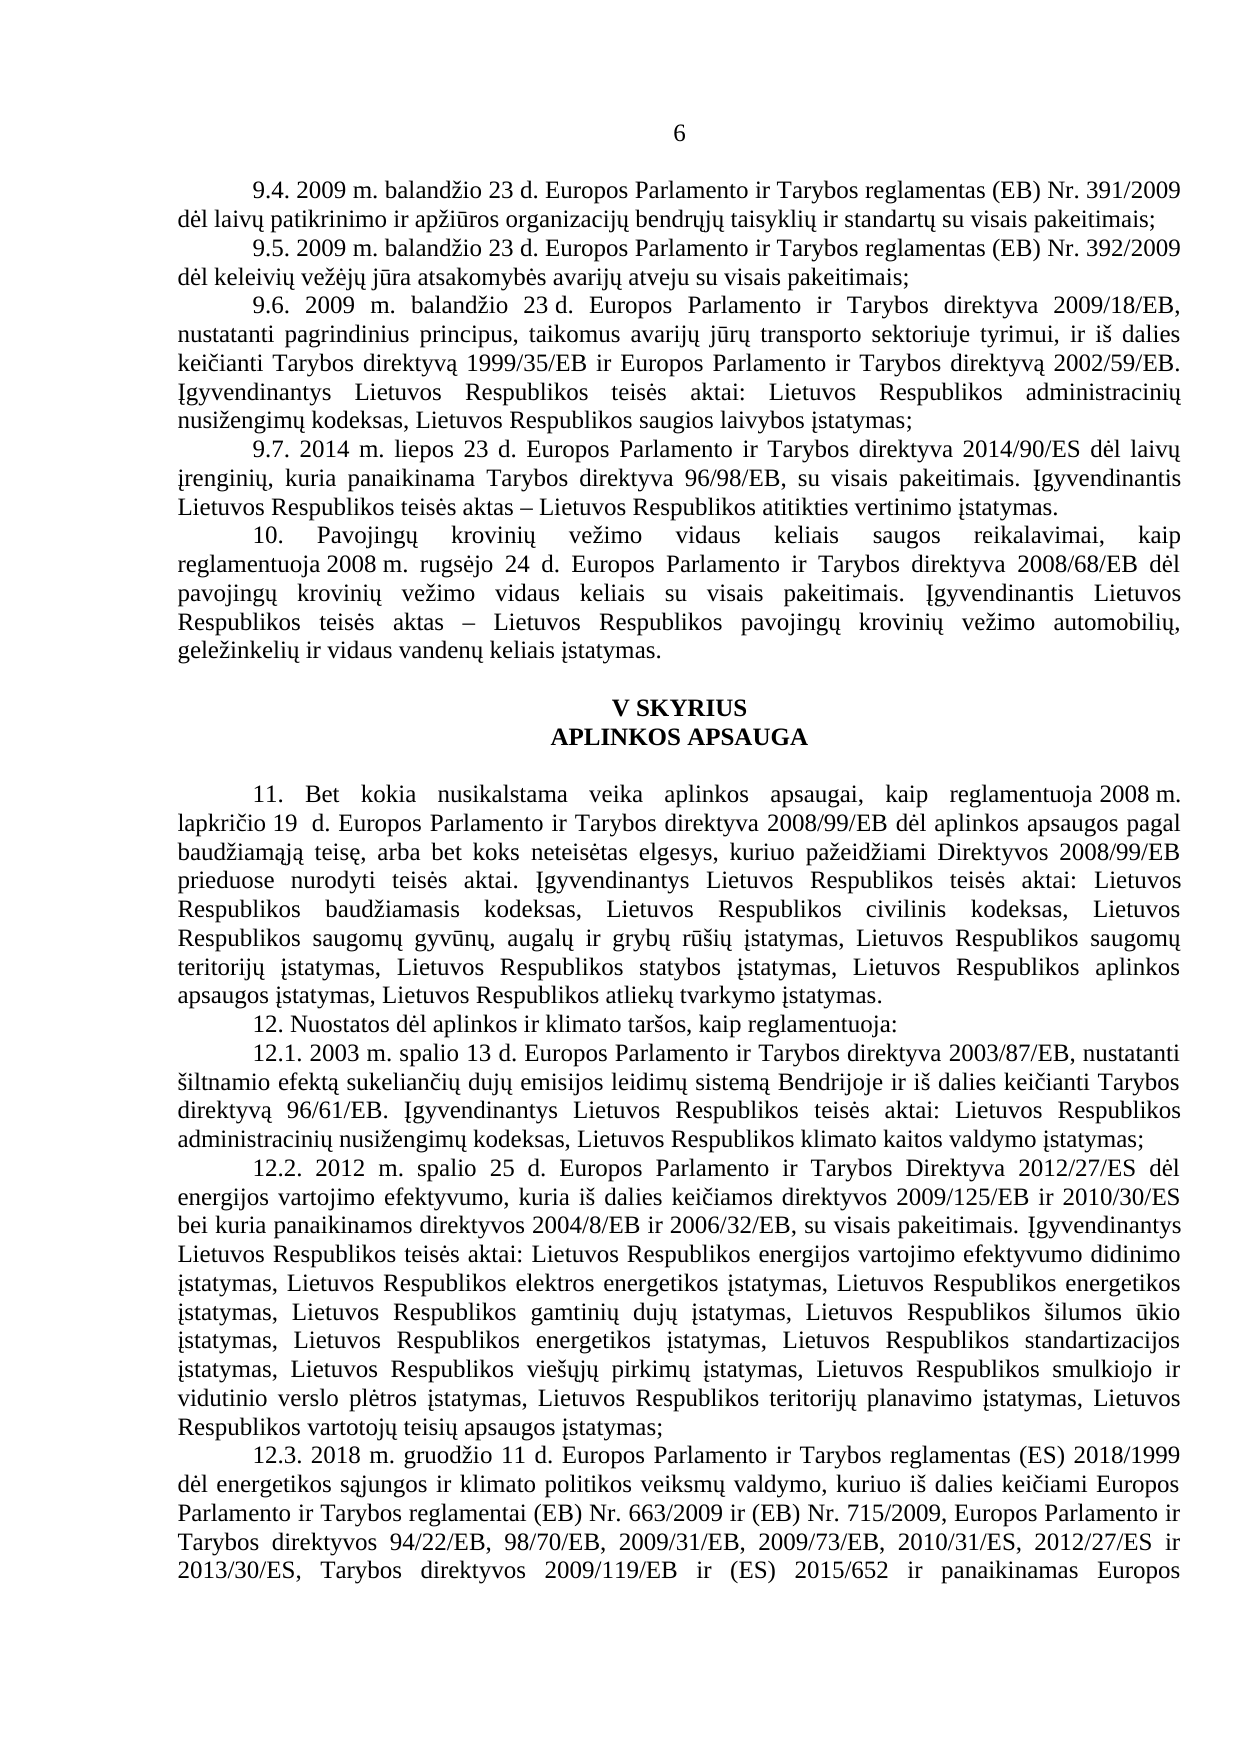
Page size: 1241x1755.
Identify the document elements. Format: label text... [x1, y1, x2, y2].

text APLINKOS APSAUGA [177, 722, 1181, 751]
text V SKYRIUS [177, 693, 1181, 722]
text 10. Pavojingų krovinių vežimo vidaus keliais saugos reikalavimai, kaip reglamentuoja 2008 m. rugsėjo 24 d. Europos Parlamento ir Tarybos direktyva 2008/68/EB dėl pavojingų krovinių vežimo vidaus keliais su visais pakeitimais. Įgyvendinantis Lietuvos Respublikos teisės aktas – Lietuvos Respublikos pavojingų krovinių vežimo automobilių, geležinkelių ir vidaus vandenų keliais įstatymas. [177, 521, 1181, 664]
text 9.4. 2009 m. balandžio 23 d. Europos Parlamento ir Tarybos reglamentas (EB) Nr. 391/2009 dėl laivų patikrinimo ir apžiūros organizacijų bendrųjų taisyklių ir standartų su visais pakeitimais; [177, 176, 1181, 233]
text 11. Bet kokia nusikalstama veika aplinkos apsaugai, kaip reglamentuoja 2008 m. lapkričio 19 d. Europos Parlamento ir Tarybos direktyva 2008/99/EB dėl aplinkos apsaugos pagal baudžiamąją teisę, arba bet koks neteisėtas elgesys, kuriuo pažeidžiami Direktyvos 2008/99/EB prieduose nurodyti teisės aktai. Įgyvendinantys Lietuvos Respublikos teisės aktai: Lietuvos Respublikos baudžiamasis kodeksas, Lietuvos Respublikos civilinis kodeksas, Lietuvos Respublikos saugomų gyvūnų, augalų ir grybų rūšių įstatymas, Lietuvos Respublikos saugomų teritorijų įstatymas, Lietuvos Respublikos statybos įstatymas, Lietuvos Respublikos aplinkos apsaugos įstatymas, Lietuvos Respublikos atliekų tvarkymo įstatymas. [177, 779, 1181, 1009]
text 9.7. 2014 m. liepos 23 d. Europos Parlamento ir Tarybos direktyva 2014/90/ES dėl laivų įrenginių, kuria panaikinama Tarybos direktyva 96/98/EB, su visais pakeitimais. Įgyvendinantis Lietuvos Respublikos teisės aktas – Lietuvos Respublikos atitikties vertinimo įstatymas. [177, 434, 1181, 521]
text 12.3. 2018 m. gruodžio 11 d. Europos Parlamento ir Tarybos reglamentas (ES) 2018/1999 dėl energetikos sąjungos ir klimato politikos veiksmų valdymo, kuriuo iš dalies keičiami Europos Parlamento ir Tarybos reglamentai (EB) Nr. 663/2009 ir (EB) Nr. 715/2009, Europos Parlamento ir Tarybos direktyvos 94/22/EB, 98/70/EB, 2009/31/EB, 2009/73/EB, 2010/31/ES, 2012/27/ES ir 2013/30/ES, Tarybos direktyvos 2009/119/EB ir (ES) 2015/652 ir panaikinamas Europos [177, 1441, 1181, 1584]
text 12.2. 2012 m. spalio 25 d. Europos Parlamento ir Tarybos Direktyva 2012/27/ES dėl energijos vartojimo efektyvumo, kuria iš dalies keičiamos direktyvos 2009/125/EB ir 2010/30/ES bei kuria panaikinamos direktyvos 2004/8/EB ir 2006/32/EB, su visais pakeitimais. Įgyvendinantys Lietuvos Respublikos teisės aktai: Lietuvos Respublikos energijos vartojimo efektyvumo didinimo įstatymas, Lietuvos Respublikos elektros energetikos įstatymas, Lietuvos Respublikos energetikos įstatymas, Lietuvos Respublikos gamtinių dujų įstatymas, Lietuvos Respublikos šilumos ūkio įstatymas, Lietuvos Respublikos energetikos įstatymas, Lietuvos Respublikos standartizacijos įstatymas, Lietuvos Respublikos viešųjų pirkimų įstatymas, Lietuvos Respublikos smulkiojo ir vidutinio verslo plėtros įstatymas, Lietuvos Respublikos teritorijų planavimo įstatymas, Lietuvos Respublikos vartotojų teisių apsaugos įstatymas; [177, 1153, 1181, 1441]
text 9.5. 2009 m. balandžio 23 d. Europos Parlamento ir Tarybos reglamentas (EB) Nr. 392/2009 dėl keleivių vežėjų jūra atsakomybės avarijų atveju su visais pakeitimais; [177, 233, 1181, 291]
text 12.1. 2003 m. spalio 13 d. Europos Parlamento ir Tarybos direktyva 2003/87/EB, nustatanti šiltnamio efektą sukeliančių dujų emisijos leidimų sistemą Bendrijoje ir iš dalies keičianti Tarybos direktyvą 96/61/EB. Įgyvendinantys Lietuvos Respublikos teisės aktai: Lietuvos Respublikos administracinių nusižengimų kodeksas, Lietuvos Respublikos klimato kaitos valdymo įstatymas; [177, 1038, 1181, 1153]
text 12. Nuostatos dėl aplinkos ir klimato taršos, kaip reglamentuoja: [177, 1009, 1181, 1038]
text 9.6. 2009 m. balandžio 23 d. Europos Parlamento ir Tarybos direktyva 2009/18/EB, nustatanti pagrindinius principus, taikomus avarijų jūrų transporto sektoriuje tyrimui, ir iš dalies keičianti Tarybos direktyvą 1999/35/EB ir Europos Parlamento ir Tarybos direktyvą 2002/59/EB. Įgyvendinantys Lietuvos Respublikos teisės aktai: Lietuvos Respublikos administracinių nusižengimų kodeksas, Lietuvos Respublikos saugios laivybos įstatymas; [177, 291, 1181, 434]
